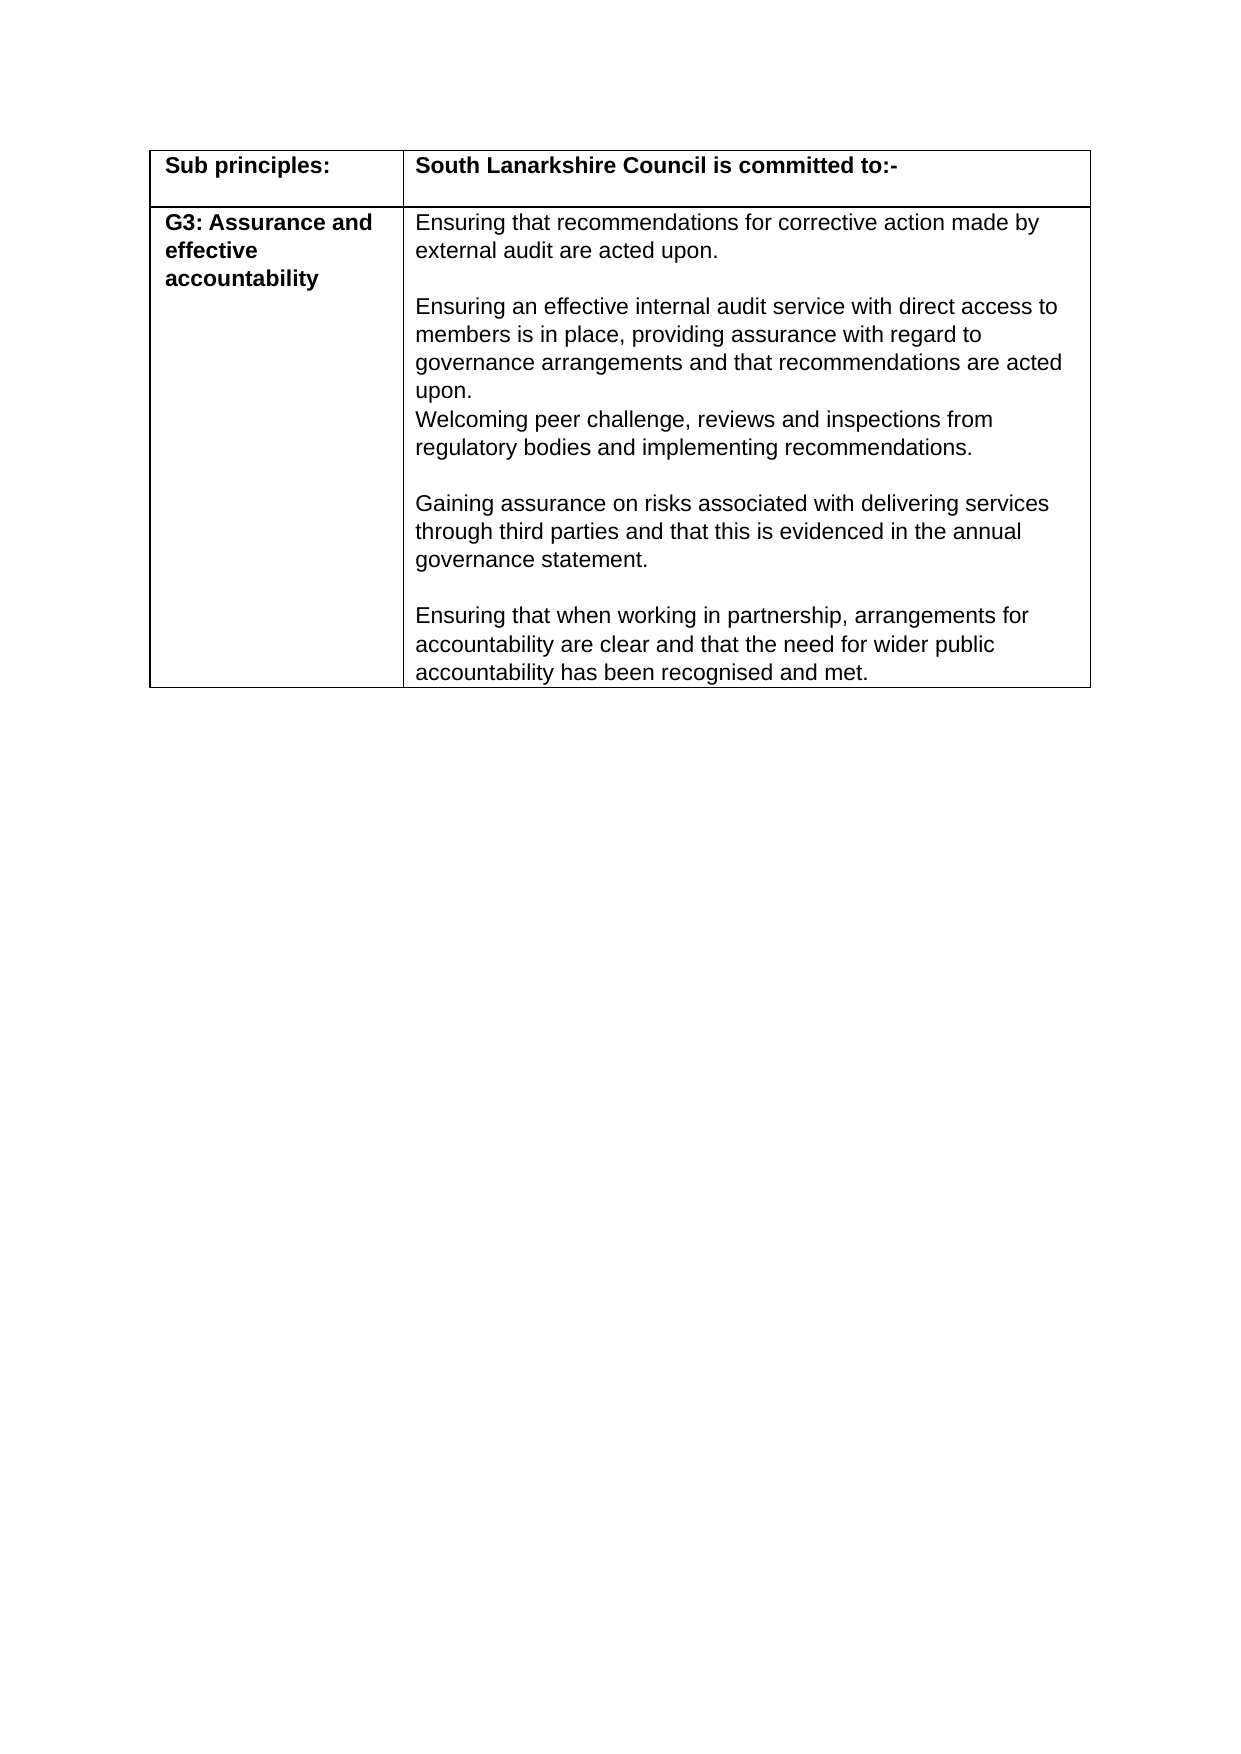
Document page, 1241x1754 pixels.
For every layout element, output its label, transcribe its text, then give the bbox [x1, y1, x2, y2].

table_header Sub principles: [151, 151, 403, 206]
table_header South Lanarkshire Council is committed to:- [404, 151, 1090, 206]
table_cell Ensuring that recommendations for corrective action made by external audit are acted upon. Ensuring an effective internal audit service with direct access to members is in place, providing assurance with regard to governance arrangements and that recommendations are acted upon. Welcoming peer challenge, reviews and inspections from regulatory bodies and implementing recommendations. Gaining assurance on risks associated with delivering services through third parties and that this is evidenced in the annual governance statement. Ensuring that when working in partnership, arrangements for accountability are clear and that the need for wider public accountability has been recognised and met. [404, 208, 1090, 687]
table_cell G3: Assurance and effective accountability [151, 208, 403, 687]
